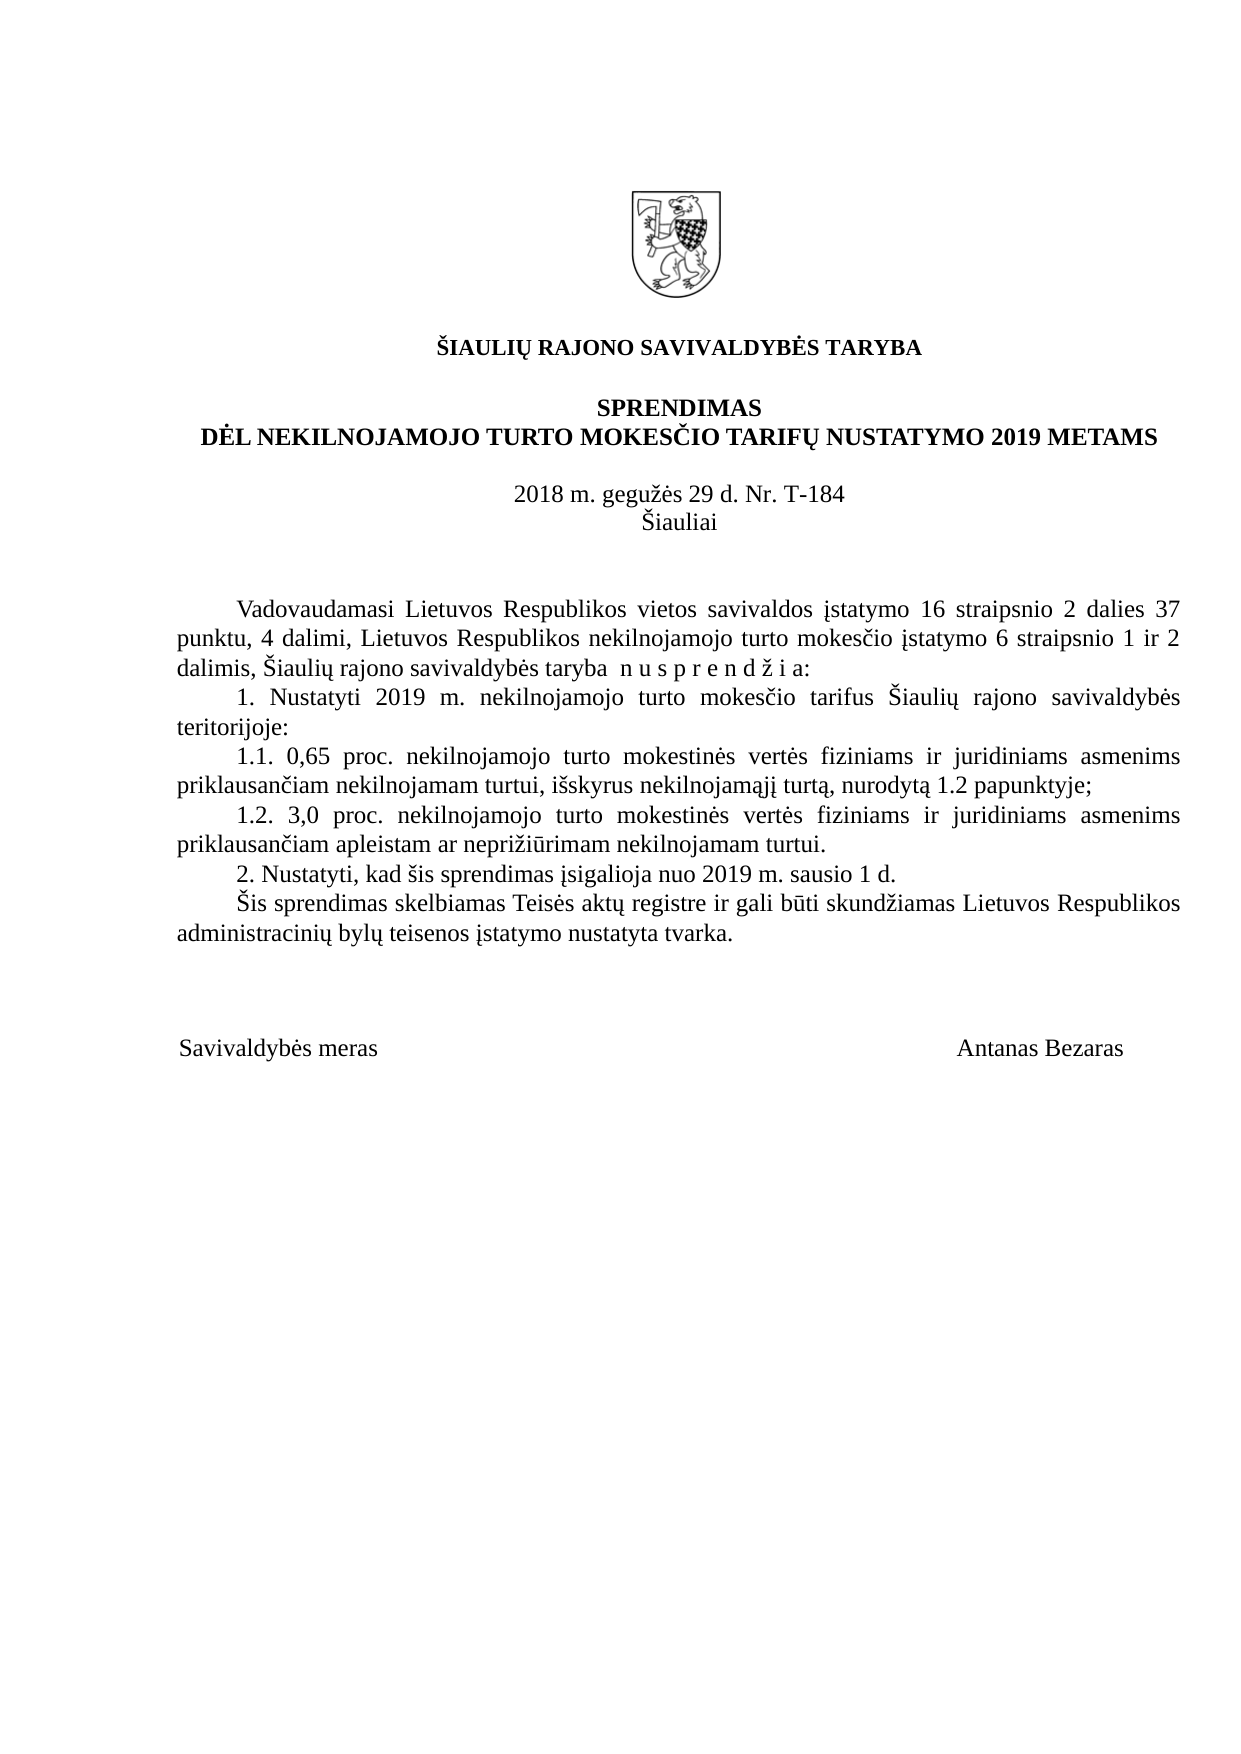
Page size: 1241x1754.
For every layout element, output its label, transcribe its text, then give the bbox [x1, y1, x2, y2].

text DĖL NEKILNOJAMOJO TURTO MOKESČIO TARIFŲ NUSTATYMO 2019 METAMS [177, 422, 1181, 451]
text 1.1. 0,65 proc. nekilnojamojo turto mokestinės vertės fiziniams ir juridiniams asmenims priklausančiam nekilnojamam turtui, išskyrus nekilnojamąjį turtą, nurodytą 1.2 papunktyje; [177, 741, 1182, 800]
text 2. Nustatyti, kad šis sprendimas įsigalioja nuo 2019 m. sausio 1 d. [177, 859, 1182, 888]
text 1.2. 3,0 proc. nekilnojamojo turto mokestinės vertės fiziniams ir juridiniams asmenims priklausančiam apleistam ar neprižiūrimam nekilnojamam turtui. [177, 800, 1182, 859]
text Vadovaudamasi Lietuvos Respublikos vietos savivaldos įstatymo 16 straipsnio 2 dalies 37 punktu, 4 dalimi, Lietuvos Respublikos nekilnojamojo turto mokesčio įstatymo 6 straipsnio 1 ir 2 dalimis, Šiaulių rajono savivaldybės taryba n u s p r e n d ž i a: [177, 593, 1182, 682]
text 1. Nustatyti 2019 m. nekilnojamojo turto mokesčio tarifus Šiaulių rajono savivaldybės teritorijoje: [177, 682, 1182, 741]
text 2018 m. gegužės 29 d. Nr. T-184 [177, 479, 1181, 508]
text Šiauliai [177, 508, 1181, 536]
text SPRENDIMAS [177, 393, 1181, 422]
text Šis sprendimas skelbiamas Teisės aktų registre ir gali būti skundžiamas Lietuvos Respublikos administracinių bylų teisenos įstatymo nustatyta tvarka. [177, 888, 1182, 947]
text ŠIAULIŲ RAJONO SAVIVALDYBĖS TARYBA [177, 334, 1181, 360]
text Savivaldybės meras Antanas Bezaras [177, 1033, 1182, 1062]
